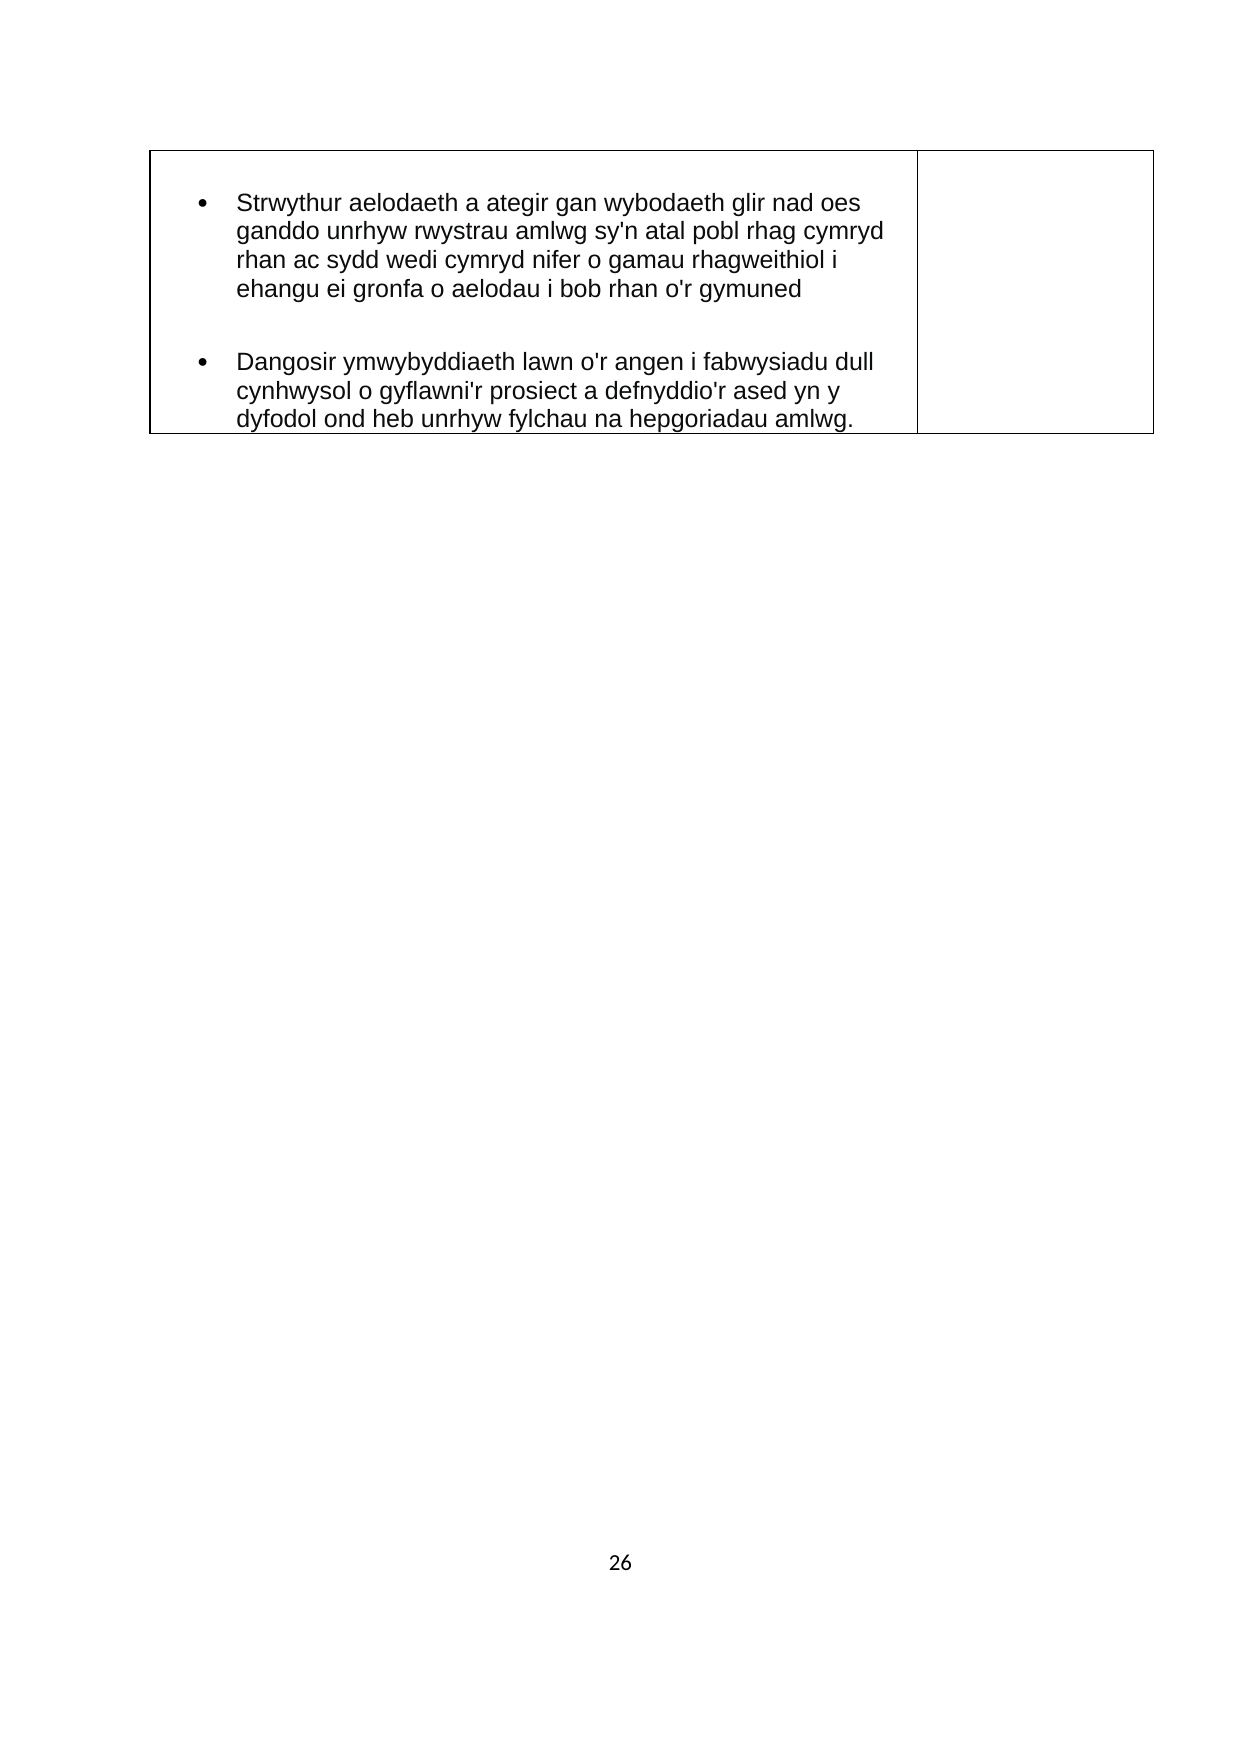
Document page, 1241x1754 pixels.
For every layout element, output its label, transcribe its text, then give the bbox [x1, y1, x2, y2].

table_cell [918, 151, 1153, 433]
table_cell Darperir gwybodaeth a thystiolaeth ynglŷn â sut y bydd yr ased yn atebol sy'n dangos gwerthfawrogiad da iawn o ba mor bwysig ydyw bod y sefydliad wedi'i wreiddio yn y gymuned gan ddefnyddio nifer o enghreifftiau gwahanol Cyflwynir tystiolaeth gref o'r ffordd y cafodd / caiff y gymuned ei chynnwys yn y gwaith o weithredu'r ased ar bob cam neu nodir y dull gweithredu a ddefnyddiwyd / a ddefnyddir i sicrhau hynny, sy'n gyson ac yn bellgyrhaeddol ar draws y cymunedau yn yr ardal leol Strwythur aelodaeth a ategir gan wybodaeth glir nad oes ganddo unrhyw rwystrau amlwg sy'n atal pobl rhag cymryd rhan ac sydd wedi cymryd nifer o gamau rhagweithiol i ehangu ei gronfa o aelodau i bob rhan o'r gymuned Dangosir ymwybyddiaeth lawn o'r angen i fabwysiadu dull cynhwysol o gyflawni'r prosiect a defnyddio'r ased yn y dyfodol ond heb unrhyw fylchau na hepgoriadau amlwg. [151, 151, 917, 433]
